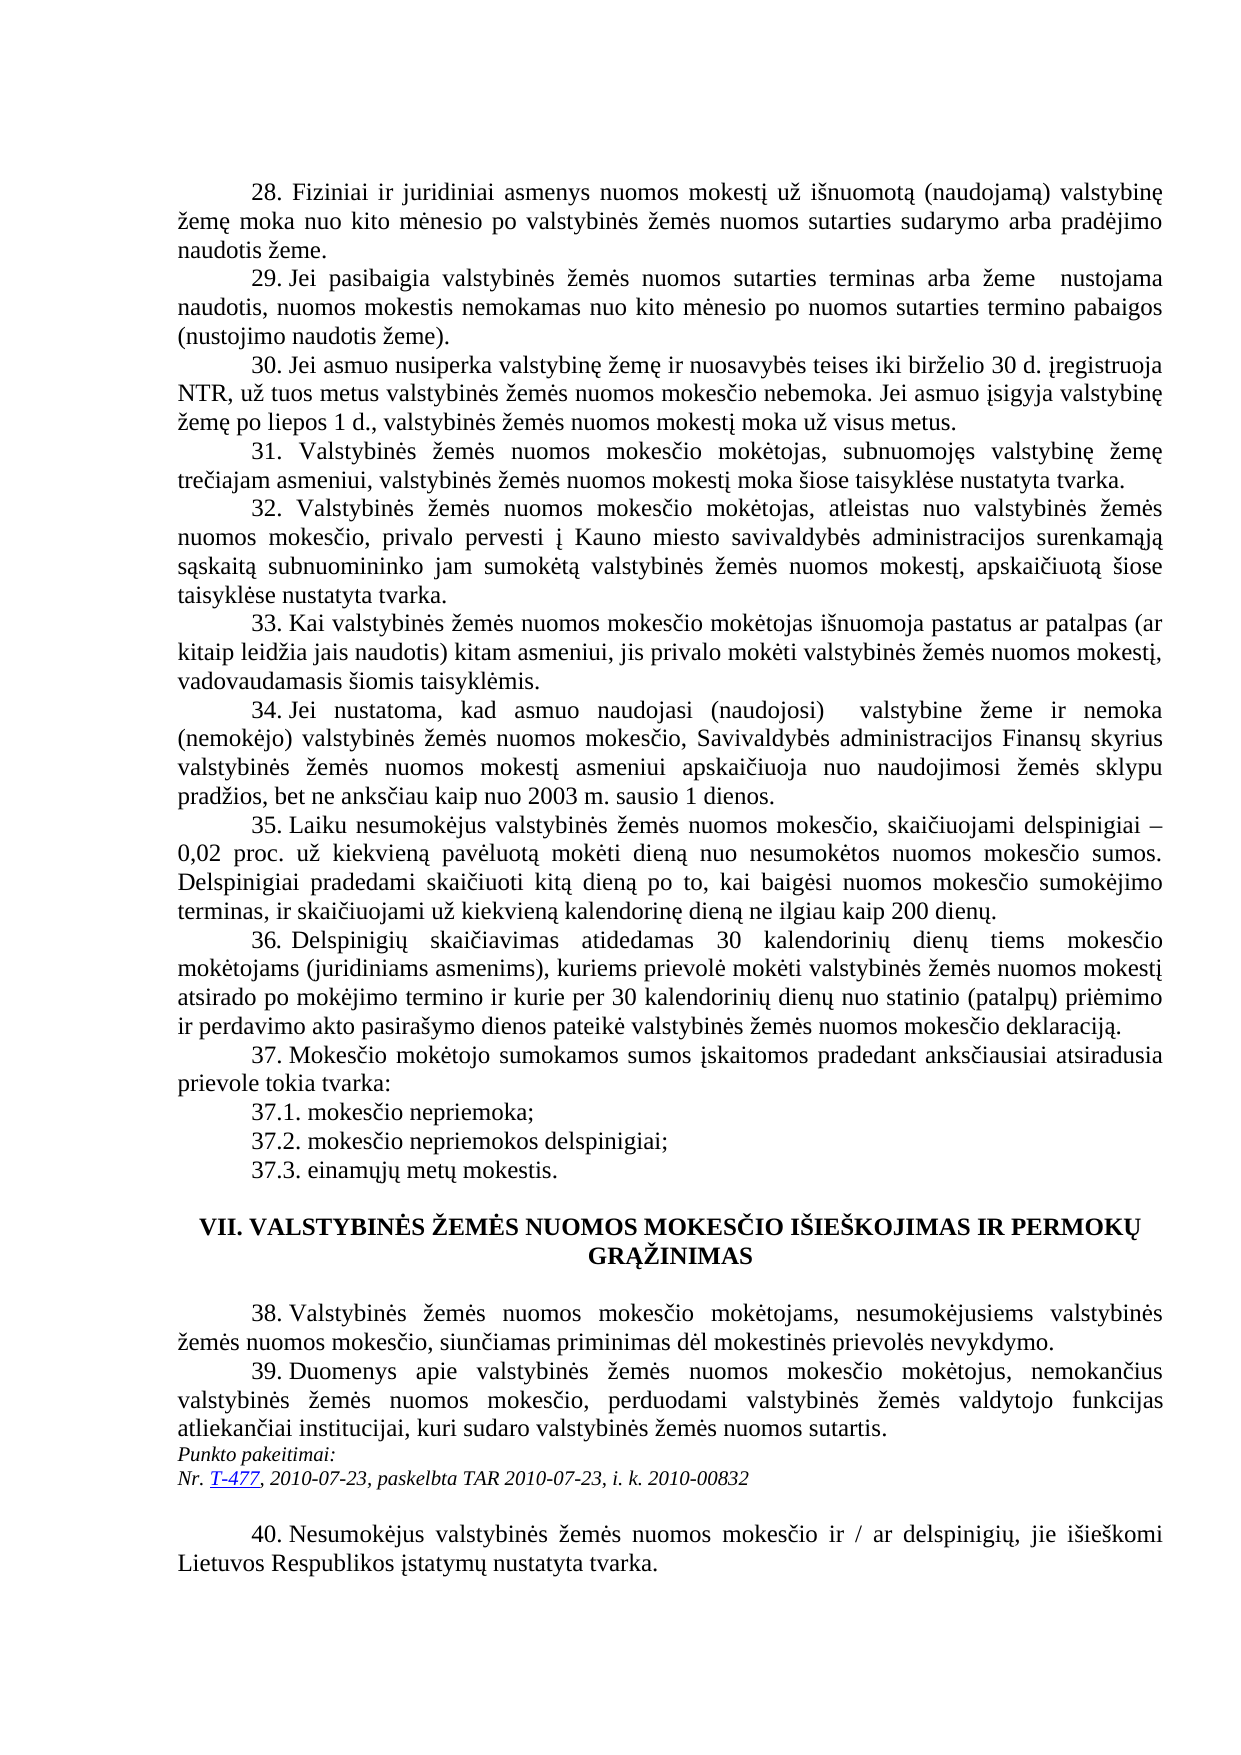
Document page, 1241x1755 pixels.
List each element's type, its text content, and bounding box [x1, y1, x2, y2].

text 30. Jei asmuo nusiperka valstybinę žemę ir nuosavybės teises iki birželio 30 d. įregistruoja NTR, už tuos metus valstybinės žemės nuomos mokesčio nebemoka. Jei asmuo įsigyja valstybinę žemę po liepos 1 d., valstybinės žemės nuomos mokestį moka už visus metus. [177, 350, 1163, 436]
text 33. Kai valstybinės žemės nuomos mokesčio mokėtojas išnuomoja pastatus ar patalpas (ar kitaip leidžia jais naudotis) kitam asmeniui, jis privalo mokėti valstybinės žemės nuomos mokestį, vadovaudamasis šiomis taisyklėmis. [177, 608, 1163, 695]
text 32. Valstybinės žemės nuomos mokesčio mokėtojas, atleistas nuo valstybinės žemės nuomos mokesčio, privalo pervesti į Kauno miesto savivaldybės administracijos surenkamąją sąskaitą subnuomininko jam sumokėtą valstybinės žemės nuomos mokestį, apskaičiuotą šiose taisyklėse nustatyta tvarka. [177, 493, 1163, 608]
text 28. Fiziniai ir juridiniai asmenys nuomos mokestį už išnuomotą (naudojamą) valstybinę žemę moka nuo kito mėnesio po valstybinės žemės nuomos sutarties sudarymo arba pradėjimo naudotis žeme. [177, 177, 1163, 263]
text 31. Valstybinės žemės nuomos mokesčio mokėtojas, subnuomojęs valstybinę žemę trečiajam asmeniui, valstybinės žemės nuomos mokestį moka šiose taisyklėse nustatyta tvarka. [177, 436, 1163, 493]
text 37.1. mokesčio nepriemoka; [177, 1097, 1163, 1126]
text 37. Mokesčio mokėtojo sumokamos sumos įskaitomos pradedant anksčiausiai atsiradusia prievole tokia tvarka: [177, 1040, 1163, 1097]
text 29. Jei pasibaigia valstybinės žemės nuomos sutarties terminas arba žeme nustojama naudotis, nuomos mokestis nemokamas nuo kito mėnesio po nuomos sutarties termino pabaigos (nustojimo naudotis žeme). [177, 263, 1163, 350]
text 36. Delspinigių skaičiavimas atidedamas 30 kalendorinių dienų tiems mokesčio mokėtojams (juridiniams asmenims), kuriems prievolė mokėti valstybinės žemės nuomos mokestį atsirado po mokėjimo termino ir kurie per 30 kalendorinių dienų nuo statinio (patalpų) priėmimo ir perdavimo akto pasirašymo dienos pateikė valstybinės žemės nuomos mokesčio deklaraciją. [177, 925, 1163, 1040]
text Punkto pakeitimai: [177, 1442, 1163, 1466]
text 35. Laiku nesumokėjus valstybinės žemės nuomos mokesčio, skaičiuojami delspinigiai – 0,02 proc. už kiekvieną pavėluotą mokėti dieną nuo nesumokėtos nuomos mokesčio sumos. Delspinigiai pradedami skaičiuoti kitą dieną po to, kai baigėsi nuomos mokesčio sumokėjimo terminas, ir skaičiuojami už kiekvieną kalendorinę dieną ne ilgiau kaip 200 dienų. [177, 810, 1163, 925]
text 37.2. mokesčio nepriemokos delspinigiai; [177, 1126, 1163, 1155]
text VII. VALSTYBINĖS ŽEMĖS NUOMOS MOKESČIO IŠIEŠKOJIMAS IR PERMOKŲ GRĄŽINIMAS [177, 1212, 1163, 1270]
text 34. Jei nustatoma, kad asmuo naudojasi (naudojosi) valstybine žeme ir nemoka (nemokėjo) valstybinės žemės nuomos mokesčio, Savivaldybės administracijos Finansų skyrius valstybinės žemės nuomos mokestį asmeniui apskaičiuoja nuo naudojimosi žemės sklypu pradžios, bet ne anksčiau kaip nuo 2003 m. sausio 1 dienos. [177, 695, 1163, 810]
text Nr. T-477, 2010-07-23, paskelbta TAR 2010-07-23, i. k. 2010-00832 [177, 1466, 1163, 1490]
text 37.3. einamųjų metų mokestis. [177, 1155, 1163, 1183]
text 39. Duomenys apie valstybinės žemės nuomos mokesčio mokėtojus, nemokančius valstybinės žemės nuomos mokesčio, perduodami valstybinės žemės valdytojo funkcijas atliekančiai institucijai, kuri sudaro valstybinės žemės nuomos sutartis. [177, 1356, 1163, 1442]
text 38. Valstybinės žemės nuomos mokesčio mokėtojams, nesumokėjusiems valstybinės žemės nuomos mokesčio, siunčiamas priminimas dėl mokestinės prievolės nevykdymo. [177, 1298, 1163, 1356]
text 40. Nesumokėjus valstybinės žemės nuomos mokesčio ir / ar delspinigių, jie išieškomi Lietuvos Respublikos įstatymų nustatyta tvarka. [177, 1519, 1163, 1577]
